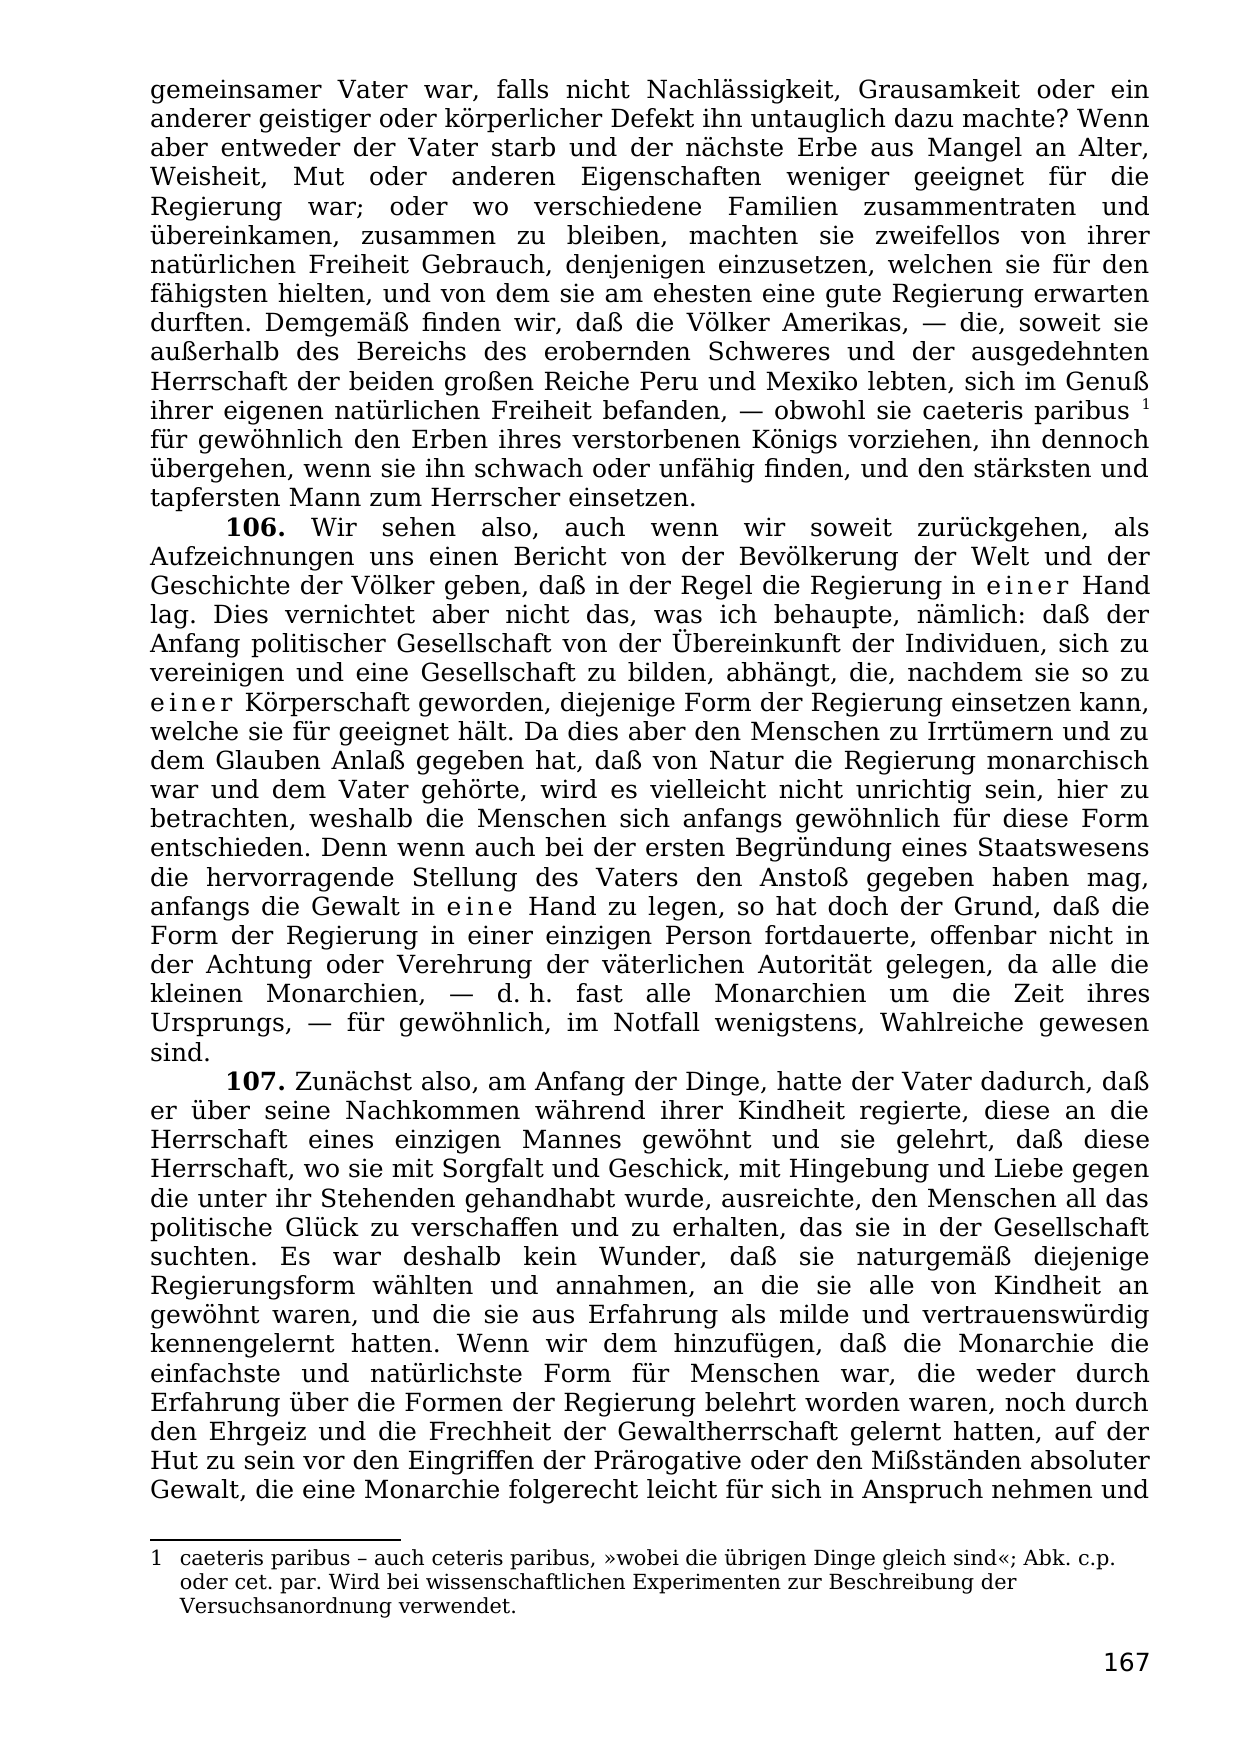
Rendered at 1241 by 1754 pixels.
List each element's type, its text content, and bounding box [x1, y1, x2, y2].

text 107. Zunächst also, am Anfang der Dinge, hatte der Vater dadurch, daß er über seine Nachkommen während ihrer Kindheit regierte, diese an die Herrschaft eines einzigen Mannes gewöhnt und sie gelehrt, daß diese Herrschaft, wo sie mit Sorgfalt und Geschick, mit Hingebung und Liebe gegen die unter ihr Stehenden gehandhabt wurde, ausreichte, den Menschen all das politische Glück zu verschaffen und zu erhalten, das sie in der Gesellschaft suchten. Es war deshalb kein Wunder, daß sie naturgemäß diejenige Regierungsform wählten und annahmen, an die sie alle von Kindheit an gewöhnt waren, und die sie aus Erfahrung als milde und vertrauenswürdig kennengelernt hatten. Wenn wir dem hinzufügen, daß die Monarchie die einfachste und natürlichste Form für Menschen war, die weder durch Erfahrung über die Formen der Regierung belehrt worden waren, noch durch den Ehrgeiz und die Frechheit der Gewaltherrschaft gelernt hatten, auf der Hut zu sein vor den Eingriffen der Prärogative oder den Mißständen absoluter Gewalt, die eine Monarchie folgerecht leicht für sich in Anspruch nehmen und [150, 1067, 1151, 1504]
text caeteris paribus – auch ceteris paribus, »wobei die übrigen Dinge gleich sind«; Abk. c.p. oder cet. par. Wird bei wissenschaftlichen Experimenten zur Beschreibung der Versuchsanordnung verwendet. [150, 1546, 1151, 1618]
text 106. Wir sehen also, auch wenn wir soweit zurückgehen, als Aufzeichnungen uns einen Bericht von der Bevölkerung der Welt und der Geschichte der Völker geben, daß in der Regel die Regierung in einer Hand lag. Dies vernichtet aber nicht das, was ich behaupte, nämlich: daß der Anfang politischer Gesellschaft von der Übereinkunft der Individuen, sich zu vereinigen und eine Gesellschaft zu bilden, abhängt, die, nachdem sie so zu einer Körperschaft geworden, diejenige Form der Regierung einsetzen kann, welche sie für geeignet hält. Da dies aber den Menschen zu Irrtümern und zu dem Glauben Anlaß gegeben hat, daß von Natur die Regierung monarchisch war und dem Vater gehörte, wird es vielleicht nicht unrichtig sein, hier zu betrachten, weshalb die Menschen sich anfangs gewöhnlich für diese Form entschieden. Denn wenn auch bei der ersten Begründung eines Staatswesens die hervorragende Stellung des Vaters den Anstoß gegeben haben mag, anfangs die Gewalt in eine Hand zu legen, so hat doch der Grund, daß die Form der Regierung in einer einzigen Person fortdauerte, offenbar nicht in der Achtung oder Verehrung der väterlichen Autorität gelegen, da alle die kleinen Monarchien, — d. h. fast alle Monarchien um die Zeit ihres Ursprungs, — für gewöhnlich, im Notfall wenigstens, Wahlreiche gewesen sind. [150, 512, 1151, 1067]
text gemeinsamer Vater war, falls nicht Nachlässigkeit, Grausamkeit oder ein anderer geistiger oder körperlicher Defekt ihn untauglich dazu machte? Wenn aber entweder der Vater starb und der nächste Erbe aus Mangel an Alter, Weisheit, Mut oder anderen Eigenschaften weniger geeignet für die Regierung war; oder wo verschiedene Familien zusammentraten und übereinkamen, zusammen zu bleiben, machten sie zweifellos von ihrer natürlichen Freiheit Gebrauch, denjenigen einzusetzen, welchen sie für den fähigsten hielten, und von dem sie am ehesten eine gute Regierung erwarten durften. Demgemäß finden wir, daß die Völker Amerikas, — die, soweit sie außerhalb des Bereichs des erobernden Schweres und der ausgedehnten Herrschaft der beiden großen Reiche Peru und Mexiko lebten, sich im Genuß ihrer eigenen natürlichen Freiheit befanden, — obwohl sie caeteris paribus für gewöhnlich den Erben ihres verstorbenen Königs vorziehen, ihn dennoch übergehen, wenn sie ihn schwach oder unfähig finden, und den stärksten und tapfersten Mann zum Herrscher einsetzen. [150, 75, 1151, 512]
